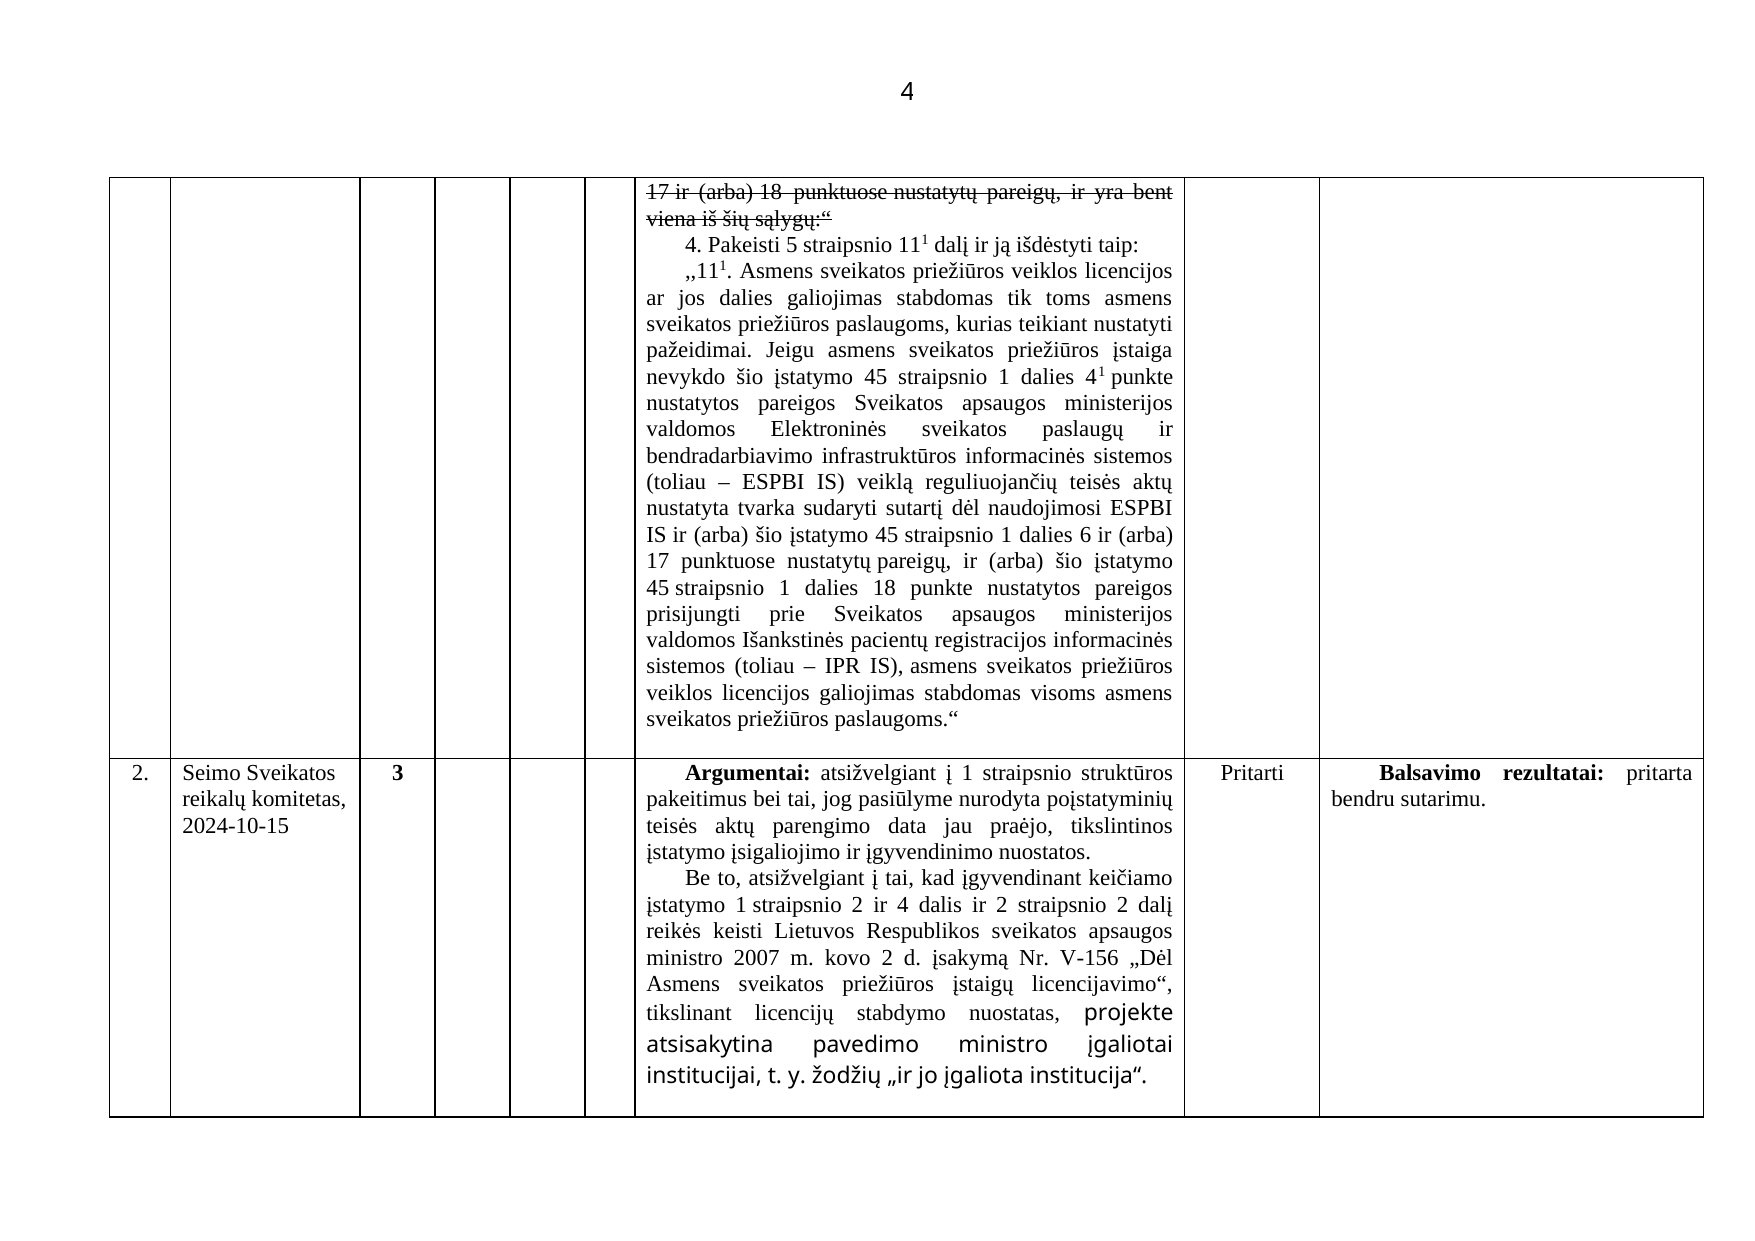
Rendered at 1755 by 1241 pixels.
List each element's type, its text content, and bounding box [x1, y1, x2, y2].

table_cell [511, 178, 584, 758]
table_cell [586, 759, 634, 1116]
table_cell [1185, 178, 1319, 758]
table_cell [1320, 178, 1703, 758]
table_cell Balsavimo rezultatai: pritarta bendru sutarimu. [1320, 759, 1703, 1116]
table_cell [436, 759, 509, 1116]
table_cell [361, 178, 434, 758]
table_cell Argumentai: atsižvelgiant į 1 straipsnio struktūros pakeitimus bei tai, jog pasiūlyme nurodyta poįstatyminių teisės aktų parengimo data jau praėjo, tikslintinos įstatymo įsigaliojimo ir įgyvendinimo nuostatos. Be to, atsižvelgiant į tai, kad įgyvendinant keičiamo įstatymo 1 straipsnio 2 ir 4 dalis ir 2 straipsnio 2 dalį reikės keisti Lietuvos Respublikos sveikatos apsaugos ministro 2007 m. kovo 2 d. įsakymą Nr. V-156 „Dėl Asmens sveikatos priežiūros įstaigų licencijavimo“, tikslinant licencijų stabdymo nuostatas, projekte atsisakytina pavedimo ministro įgaliotai institucijai, t. y. žodžių „ir jo įgaliota institucija“. [636, 759, 1184, 1116]
table_cell 3 [361, 759, 434, 1116]
table_cell Seimo Sveikatos reikalų komitetas, 2024-10-15 [171, 759, 359, 1116]
table_cell Pritarti [1185, 759, 1319, 1116]
table_cell [436, 178, 509, 758]
table_cell [171, 178, 359, 758]
table_cell [511, 759, 584, 1116]
table_cell 17 ir (arba) 18 punktuose nustatytų pareigų, ir yra bent viena iš šių sąlygų:“ 4. Pakeisti 5 straipsnio 111 dalį ir ją išdėstyti taip: ,,111. Asmens sveikatos priežiūros veiklos licencijos ar jos dalies galiojimas stabdomas tik toms asmens sveikatos priežiūros paslaugoms, kurias teikiant nustatyti pažeidimai. Jeigu asmens sveikatos priežiūros įstaiga nevykdo šio įstatymo 45 straipsnio 1 dalies 41 punkte nustatytos pareigos Sveikatos apsaugos ministerijos valdomos Elektroninės sveikatos paslaugų ir bendradarbiavimo infrastruktūros informacinės sistemos (toliau – ESPBI IS) veiklą reguliuojančių teisės aktų nustatyta tvarka sudaryti sutartį dėl naudojimosi ESPBI IS ir (arba) šio įstatymo 45 straipsnio 1 dalies 6 ir (arba) 17 punktuose nustatytų pareigų, ir (arba) šio įstatymo 45 straipsnio 1 dalies 18 punkte nustatytos pareigos prisijungti prie Sveikatos apsaugos ministerijos valdomos Išankstinės pacientų registracijos informacinės sistemos (toliau – IPR IS), asmens sveikatos priežiūros veiklos licencijos galiojimas stabdomas visoms asmens sveikatos priežiūros paslaugoms.“ [636, 178, 1184, 758]
table_cell [586, 178, 634, 758]
table_cell [110, 178, 170, 758]
table_cell 2. [110, 759, 170, 1116]
